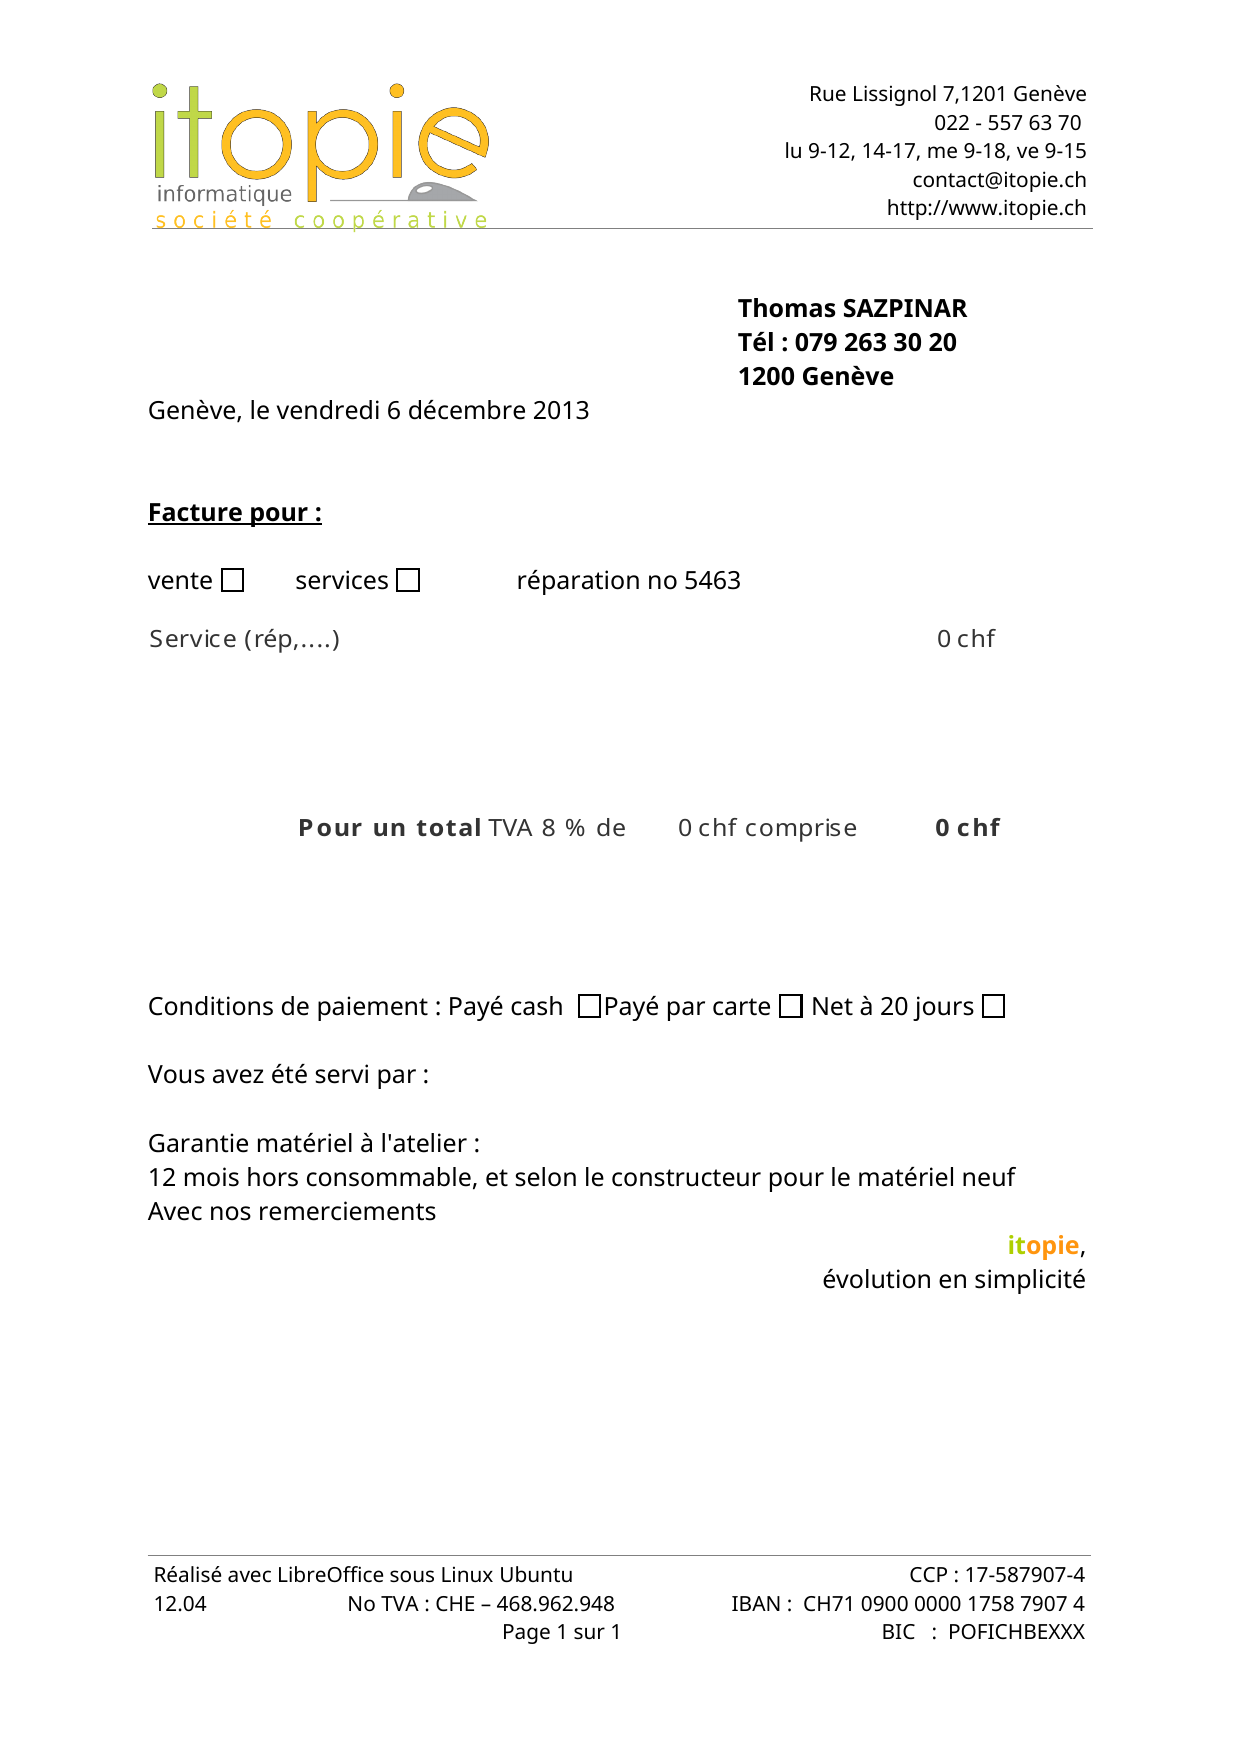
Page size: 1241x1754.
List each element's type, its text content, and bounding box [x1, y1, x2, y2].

picture [138, 72, 500, 244]
text Avec nos remerciements [148, 1193, 1093, 1227]
text évolution en simplicité [148, 1262, 1093, 1296]
text Thomas SAZPINAR [148, 290, 1093, 324]
text Facture pour : [148, 495, 1093, 529]
text itopie, [148, 1227, 1093, 1262]
text Tél : 079 263 30 20 [148, 324, 1093, 358]
text Garantie matériel à l'atelier : [148, 1125, 1093, 1159]
text 1200 Genève [148, 358, 1093, 392]
text vente services réparation no 5463 [148, 563, 1093, 597]
text Vous avez été servi par : [148, 1057, 1093, 1091]
text Conditions de paiement : Payé cash Payé par carte Net à 20 jours [148, 989, 1093, 1023]
text 12 mois hors consommable, et selon le constructeur pour le matériel neuf [148, 1159, 1093, 1193]
text Genève, le vendredi 6 décembre 2013 [148, 392, 1093, 427]
